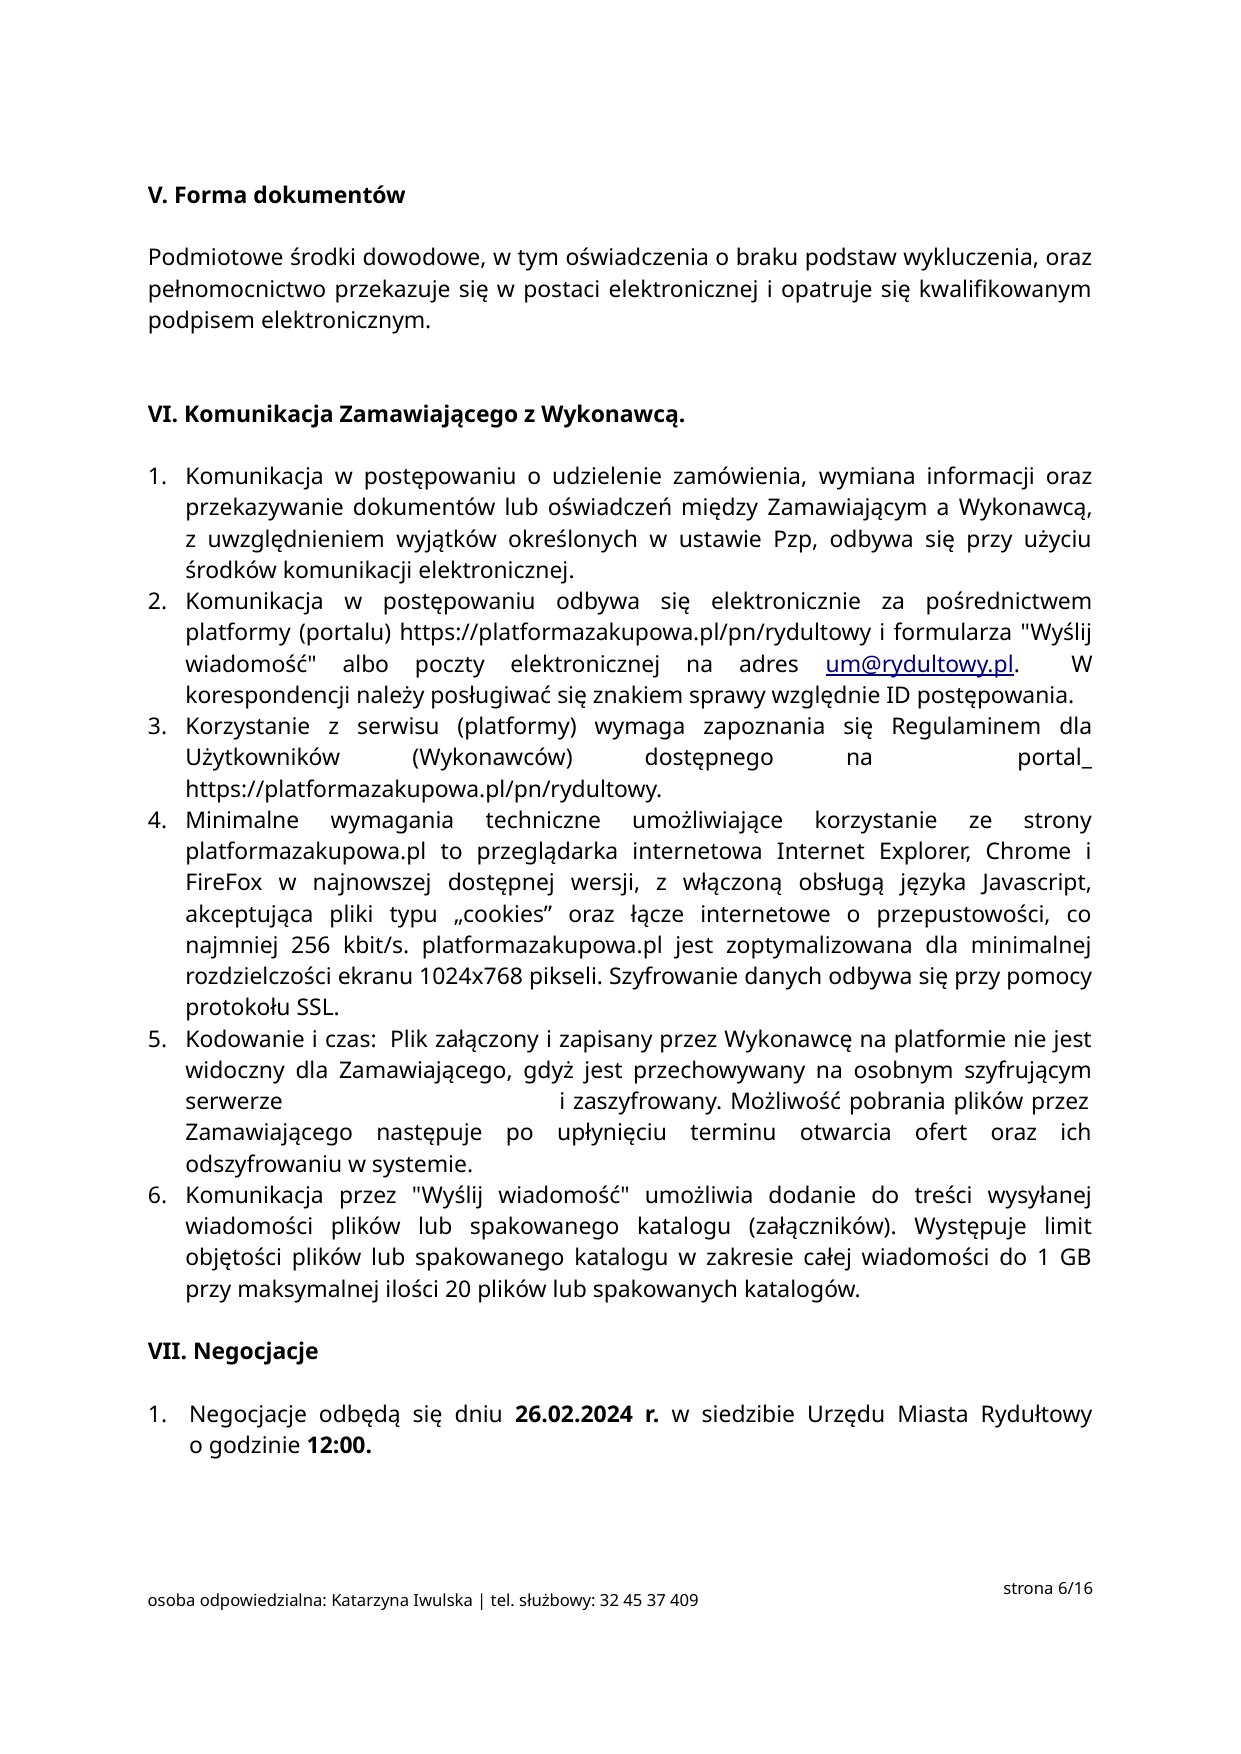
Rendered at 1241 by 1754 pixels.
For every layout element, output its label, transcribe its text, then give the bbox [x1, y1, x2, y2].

list Negocjacje odbędą się dniu 26.02.2024 r. w siedzibie Urzędu Miasta Rydułtowy o godzinie 12:00. [148, 1398, 1093, 1460]
text VII. Negocjacje [148, 1335, 1093, 1366]
list Kodowanie i czas: Plik załączony i zapisany przez Wykonawcę na platformie nie jest widoczny dla Zamawiającego, gdyż jest przechowywany na osobnym szyfrującym serwerze i zaszyfrowany. Możliwość pobrania plików przez Zamawiającego następuje po upłynięciu terminu otwarcia ofert oraz ich odszyfrowaniu w systemie. [148, 1023, 1093, 1179]
list Komunikacja w postępowaniu o udzielenie zamówienia, wymiana informacji oraz przekazywanie dokumentów lub oświadczeń między Zamawiającym a Wykonawcą, z uwzględnieniem wyjątków określonych w ustawie Pzp, odbywa się przy użyciu środków komunikacji elektronicznej. [148, 460, 1093, 585]
list Minimalne wymagania techniczne umożliwiające korzystanie ze strony platformazakupowa.pl to przeglądarka internetowa Internet Explorer, Chrome i FireFox w najnowszej dostępnej wersji, z włączoną obsługą języka Javascript, akceptująca pliki typu „cookies” oraz łącze internetowe o przepustowości, co najmniej 256 kbit/s. platformazakupowa.pl jest zoptymalizowana dla minimalnej rozdzielczości ekranu 1024x768 pikseli. Szyfrowanie danych odbywa się przy pomocy protokołu SSL. [148, 804, 1093, 1023]
list Korzystanie z serwisu (platformy) wymaga zapoznania się Regulaminem dla Użytkowników (Wykonawców) dostępnego na portal_ https://platformazakupowa.pl/pn/rydultowy. [148, 710, 1093, 804]
list Komunikacja przez "Wyślij wiadomość" umożliwia dodanie do treści wysyłanej wiadomości plików lub spakowanego katalogu (załączników). Występuje limit objętości plików lub spakowanego katalogu w zakresie całej wiadomości do 1 GB przy maksymalnej ilości 20 plików lub spakowanych katalogów. [148, 1179, 1093, 1304]
list Podmiotowe środki dowodowe, w tym oświadczenia o braku podstaw wykluczenia, oraz pełnomocnictwo przekazuje się w postaci elektronicznej i opatruje się kwalifikowanym podpisem elektronicznym. [148, 241, 1093, 335]
list Komunikacja w postępowaniu odbywa się elektronicznie za pośrednictwem platformy (portalu) https://platformazakupowa.pl/pn/rydultowy i formularza "Wyślij wiadomość" albo poczty elektronicznej na adres um@rydultowy.pl. W korespondencji należy posługiwać się znakiem sprawy względnie ID postępowania. [148, 585, 1093, 710]
list VI. Komunikacja Zamawiającego z Wykonawcą. [148, 398, 1093, 429]
text V. Forma dokumentów [148, 179, 1093, 210]
